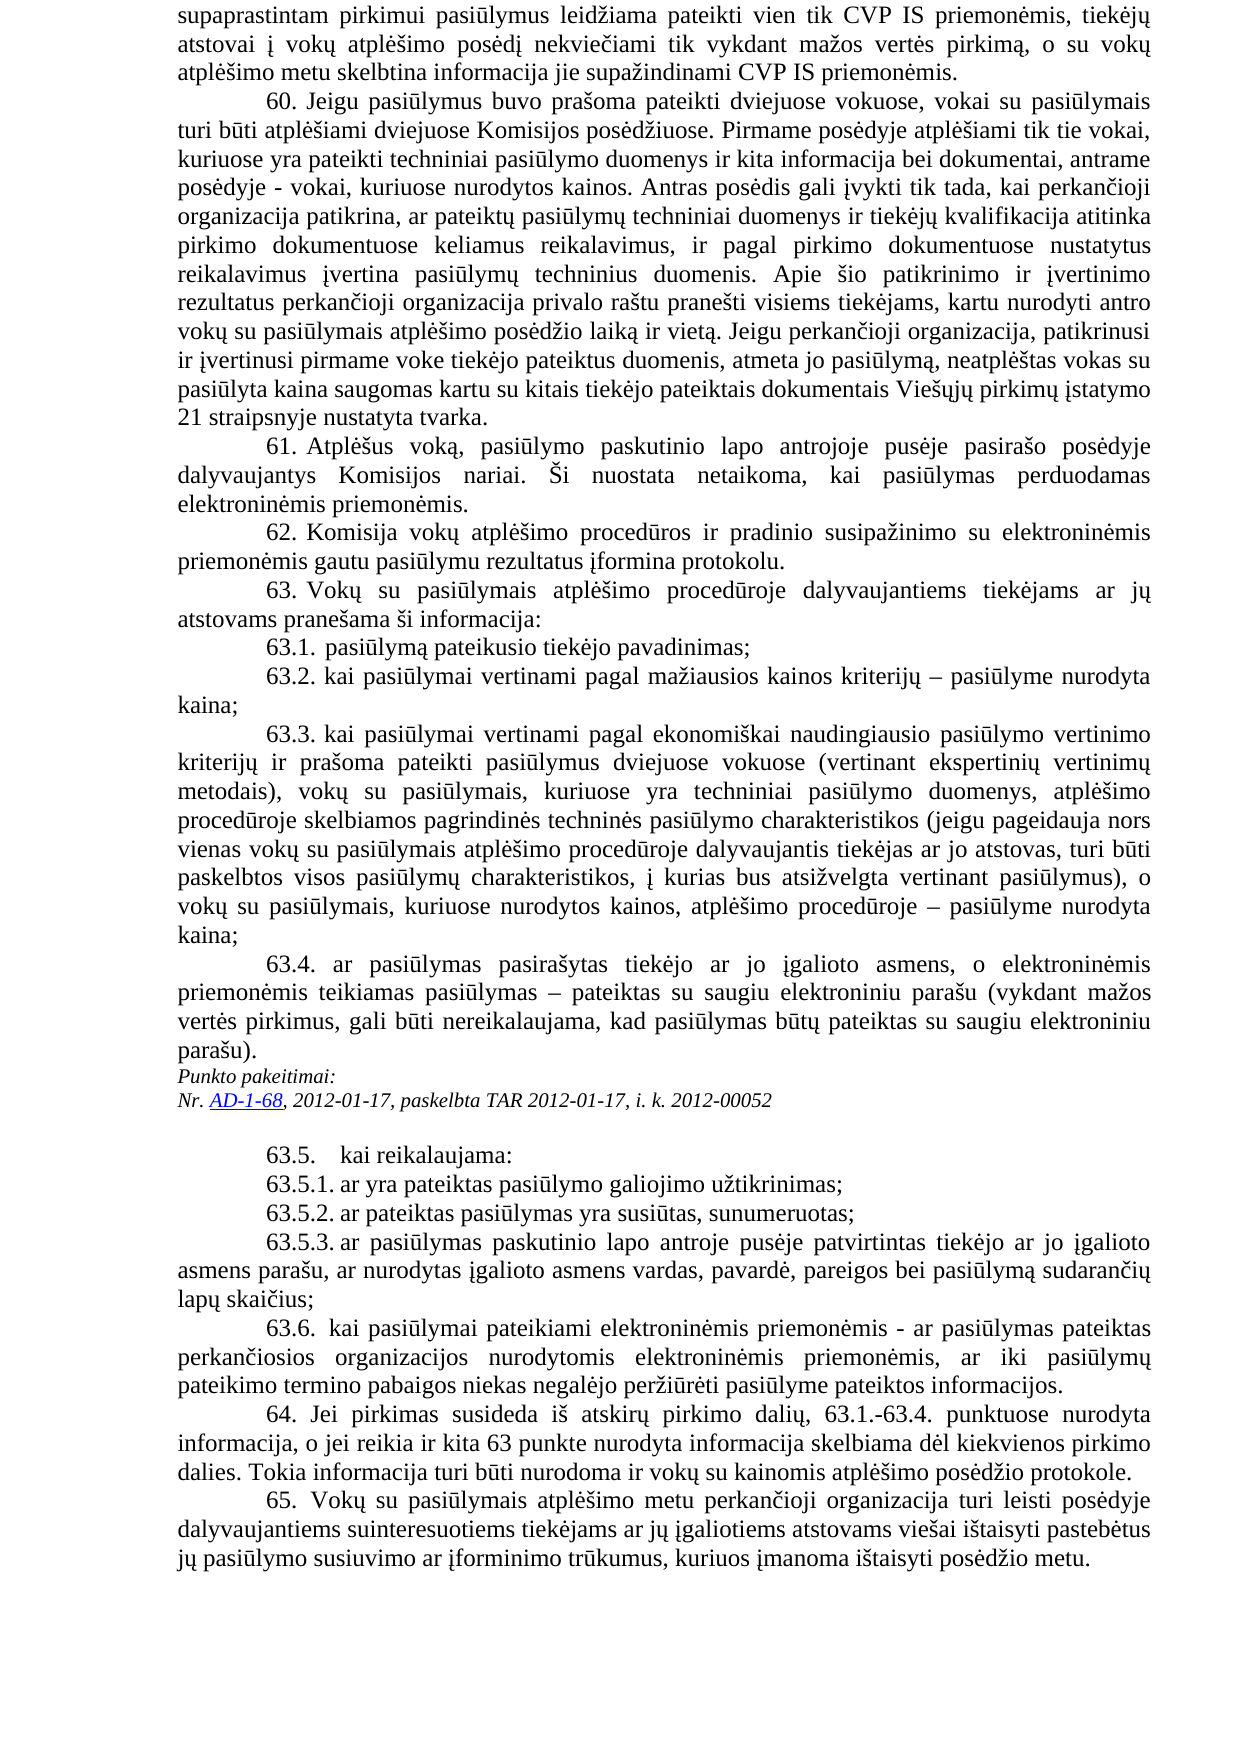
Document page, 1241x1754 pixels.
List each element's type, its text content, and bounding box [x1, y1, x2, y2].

text 63.1. pasiūlymą pateikusio tiekėjo pavadinimas; [177, 632, 1152, 661]
text 61. Atplėšus voką, pasiūlymo paskutinio lapo antrojoje pusėje pasirašo posėdyje dalyvaujantys Komisijos nariai. Ši nuostata netaikoma, kai pasiūlymas perduodamas elektroninėmis priemonėmis. [177, 431, 1152, 517]
text 64. Jei pirkimas susideda iš atskirų pirkimo dalių, 63.1.-63.4. punktuose nurodyta informacija, o jei reikia ir kita 63 punkte nurodyta informacija skelbiama dėl kiekvienos pirkimo dalies. Tokia informacija turi būti nurodoma ir vokų su kainomis atplėšimo posėdžio protokole. [177, 1399, 1152, 1486]
text Nr. AD-1-68, 2012-01-17, paskelbta TAR 2012-01-17, i. k. 2012-00052 [177, 1088, 1152, 1112]
text 63.4. ar pasiūlymas pasirašytas tiekėjo ar jo įgalioto asmens, o elektroninėmis priemonėmis teikiamas pasiūlymas – pateiktas su saugiu elektroniniu parašu (vykdant mažos vertės pirkimus, gali būti nereikalaujama, kad pasiūlymas būtų pateiktas su saugiu elektroniniu parašu). [177, 949, 1152, 1064]
text 63.3. kai pasiūlymai vertinami pagal ekonomiškai naudingiausio pasiūlymo vertinimo kriterijų ir prašoma pateikti pasiūlymus dviejuose vokuose (vertinant ekspertinių vertinimų metodais), vokų su pasiūlymais, kuriuose yra techniniai pasiūlymo duomenys, atplėšimo procedūroje skelbiamos pagrindinės techninės pasiūlymo charakteristikos (jeigu pageidauja nors vienas vokų su pasiūlymais atplėšimo procedūroje dalyvaujantis tiekėjas ar jo atstovas, turi būti paskelbtos visos pasiūlymų charakteristikos, į kurias bus atsižvelgta vertinant pasiūlymus), o vokų su pasiūlymais, kuriuose nurodytos kainos, atplėšimo procedūroje – pasiūlyme nurodyta kaina; [177, 719, 1152, 949]
text 63.5.2. ar pateiktas pasiūlymas yra susiūtas, sunumeruotas; [177, 1198, 1152, 1227]
text 63. Vokų su pasiūlymais atplėšimo procedūroje dalyvaujantiems tiekėjams ar jų atstovams pranešama ši informacija: [177, 575, 1152, 632]
text supaprastintam pirkimui pasiūlymus leidžiama pateikti vien tik CVP IS priemonėmis, tiekėjų atstovai į vokų atplėšimo posėdį nekviečiami tik vykdant mažos vertės pirkimą, o su vokų atplėšimo metu skelbtina informacija jie supažindinami CVP IS priemonėmis. [177, 0, 1152, 86]
text 63.5.3. ar pasiūlymas paskutinio lapo antroje pusėje patvirtintas tiekėjo ar jo įgalioto asmens parašu, ar nurodytas įgalioto asmens vardas, pavardė, pareigos bei pasiūlymą sudarančių lapų skaičius; [177, 1227, 1152, 1313]
text 65. Vokų su pasiūlymais atplėšimo metu perkančioji organizacija turi leisti posėdyje dalyvaujantiems suinteresuotiems tiekėjams ar jų įgaliotiems atstovams viešai ištaisyti pastebėtus jų pasiūlymo susiuvimo ar įforminimo trūkumus, kuriuos įmanoma ištaisyti posėdžio metu. [177, 1486, 1152, 1572]
text 63.6. kai pasiūlymai pateikiami elektroninėmis priemonėmis - ar pasiūlymas pateiktas perkančiosios organizacijos nurodytomis elektroninėmis priemonėmis, ar iki pasiūlymų pateikimo termino pabaigos niekas negalėjo peržiūrėti pasiūlyme pateiktos informacijos. [177, 1313, 1152, 1399]
text Punkto pakeitimai: [177, 1064, 1152, 1088]
text 63.5.1. ar yra pateiktas pasiūlymo galiojimo užtikrinimas; [177, 1169, 1152, 1198]
text 60. Jeigu pasiūlymus buvo prašoma pateikti dviejuose vokuose, vokai su pasiūlymais turi būti atplėšiami dviejuose Komisijos posėdžiuose. Pirmame posėdyje atplėšiami tik tie vokai, kuriuose yra pateikti techniniai pasiūlymo duomenys ir kita informacija bei dokumentai, antrame posėdyje - vokai, kuriuose nurodytos kainos. Antras posėdis gali įvykti tik tada, kai perkančioji organizacija patikrina, ar pateiktų pasiūlymų techniniai duomenys ir tiekėjų kvalifikacija atitinka pirkimo dokumentuose keliamus reikalavimus, ir pagal pirkimo dokumentuose nustatytus reikalavimus įvertina pasiūlymų techninius duomenis. Apie šio patikrinimo ir įvertinimo rezultatus perkančioji organizacija privalo raštu pranešti visiems tiekėjams, kartu nurodyti antro vokų su pasiūlymais atplėšimo posėdžio laiką ir vietą. Jeigu perkančioji organizacija, patikrinusi ir įvertinusi pirmame voke tiekėjo pateiktus duomenis, atmeta jo pasiūlymą, neatplėštas vokas su pasiūlyta kaina saugomas kartu su kitais tiekėjo pateiktais dokumentais Viešųjų pirkimų įstatymo 21 straipsnyje nustatyta tvarka. [177, 86, 1152, 431]
text 63.5. kai reikalaujama: [177, 1141, 1152, 1169]
text 63.2. kai pasiūlymai vertinami pagal mažiausios kainos kriterijų – pasiūlyme nurodyta kaina; [177, 661, 1152, 719]
text 62. Komisija vokų atplėšimo procedūros ir pradinio susipažinimo su elektroninėmis priemonėmis gautu pasiūlymu rezultatus įformina protokolu. [177, 517, 1152, 575]
